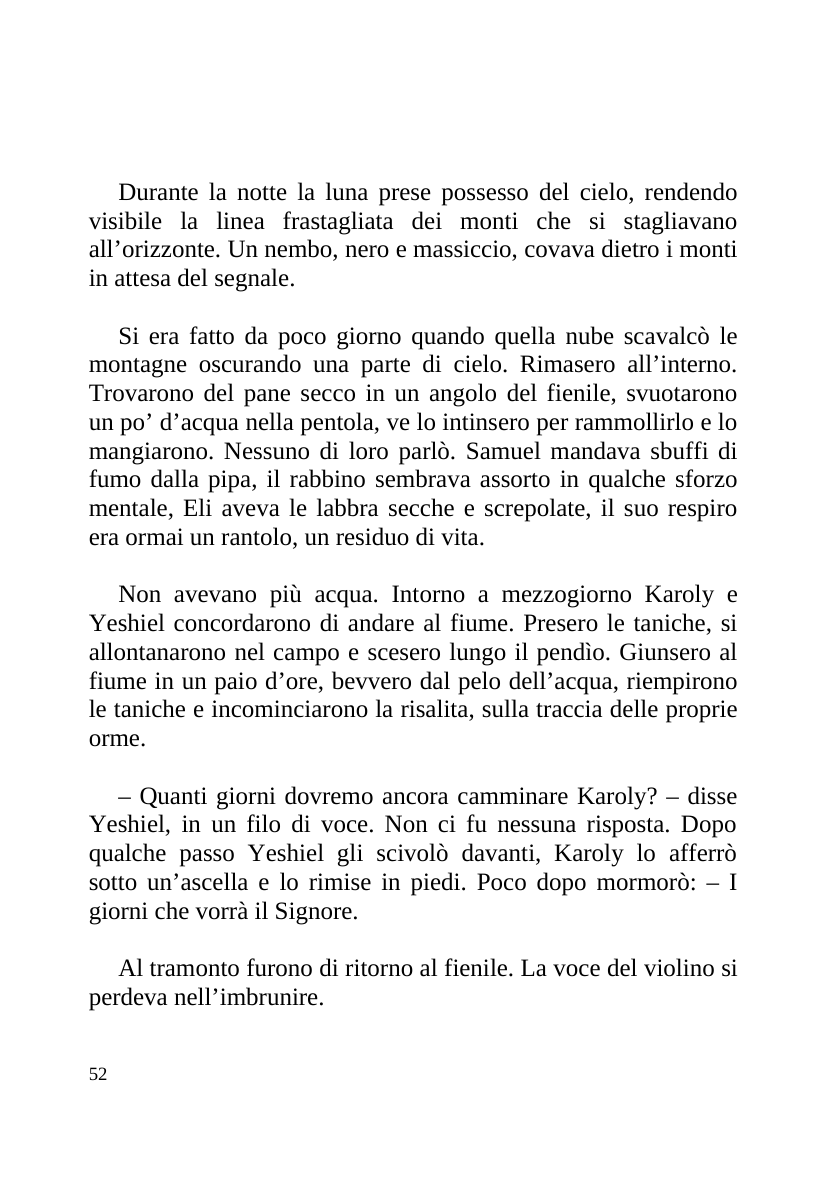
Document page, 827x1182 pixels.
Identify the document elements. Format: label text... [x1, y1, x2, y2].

text Al tramonto furono di ritorno al fienile. La voce del violino si perdeva nell’imbrunire. [88, 953, 738, 1011]
text Non avevano più acqua. Intorno a mezzogiorno Karoly e Yeshiel concordarono di andare al fiume. Presero le taniche, si allontanarono nel campo e scesero lungo il pendìo. Giunsero al fiume in un paio d’ore, bevvero dal pelo dell’acqua, riempirono le taniche e incominciarono la risalita, sulla traccia delle proprie orme. [88, 579, 738, 752]
text Si era fatto da poco giorno quando quella nube scavalcò le montagne oscurando una parte di cielo. Rimasero all’interno. Trovarono del pane secco in un angolo del fienile, svuotarono un po’ d’acqua nella pentola, ve lo intinsero per rammollirlo e lo mangiarono. Nessuno di loro parlò. Samuel mandava sbuffi di fumo dalla pipa, il rabbino sembrava assorto in qualche sforzo mentale, Eli aveva le labbra secche e screpolate, il suo respiro era ormai un rantolo, un residuo di vita. [88, 321, 738, 551]
text Durante la notte la luna prese possesso del cielo, rendendo visibile la linea frastagliata dei monti che si stagliavano all’orizzonte. Un nembo, nero e massiccio, covava dietro i monti in attesa del segnale. [88, 177, 738, 292]
text ‒ Quanti giorni dovremo ancora camminare Karoly? ‒ disse Yeshiel, in un filo di voce. Non ci fu nessuna risposta. Dopo qualche passo Yeshiel gli scivolò davanti, Karoly lo afferrò sotto un’ascella e lo rimise in piedi. Poco dopo mormorò: ‒ I giorni che vorrà il Signore. [88, 781, 738, 924]
